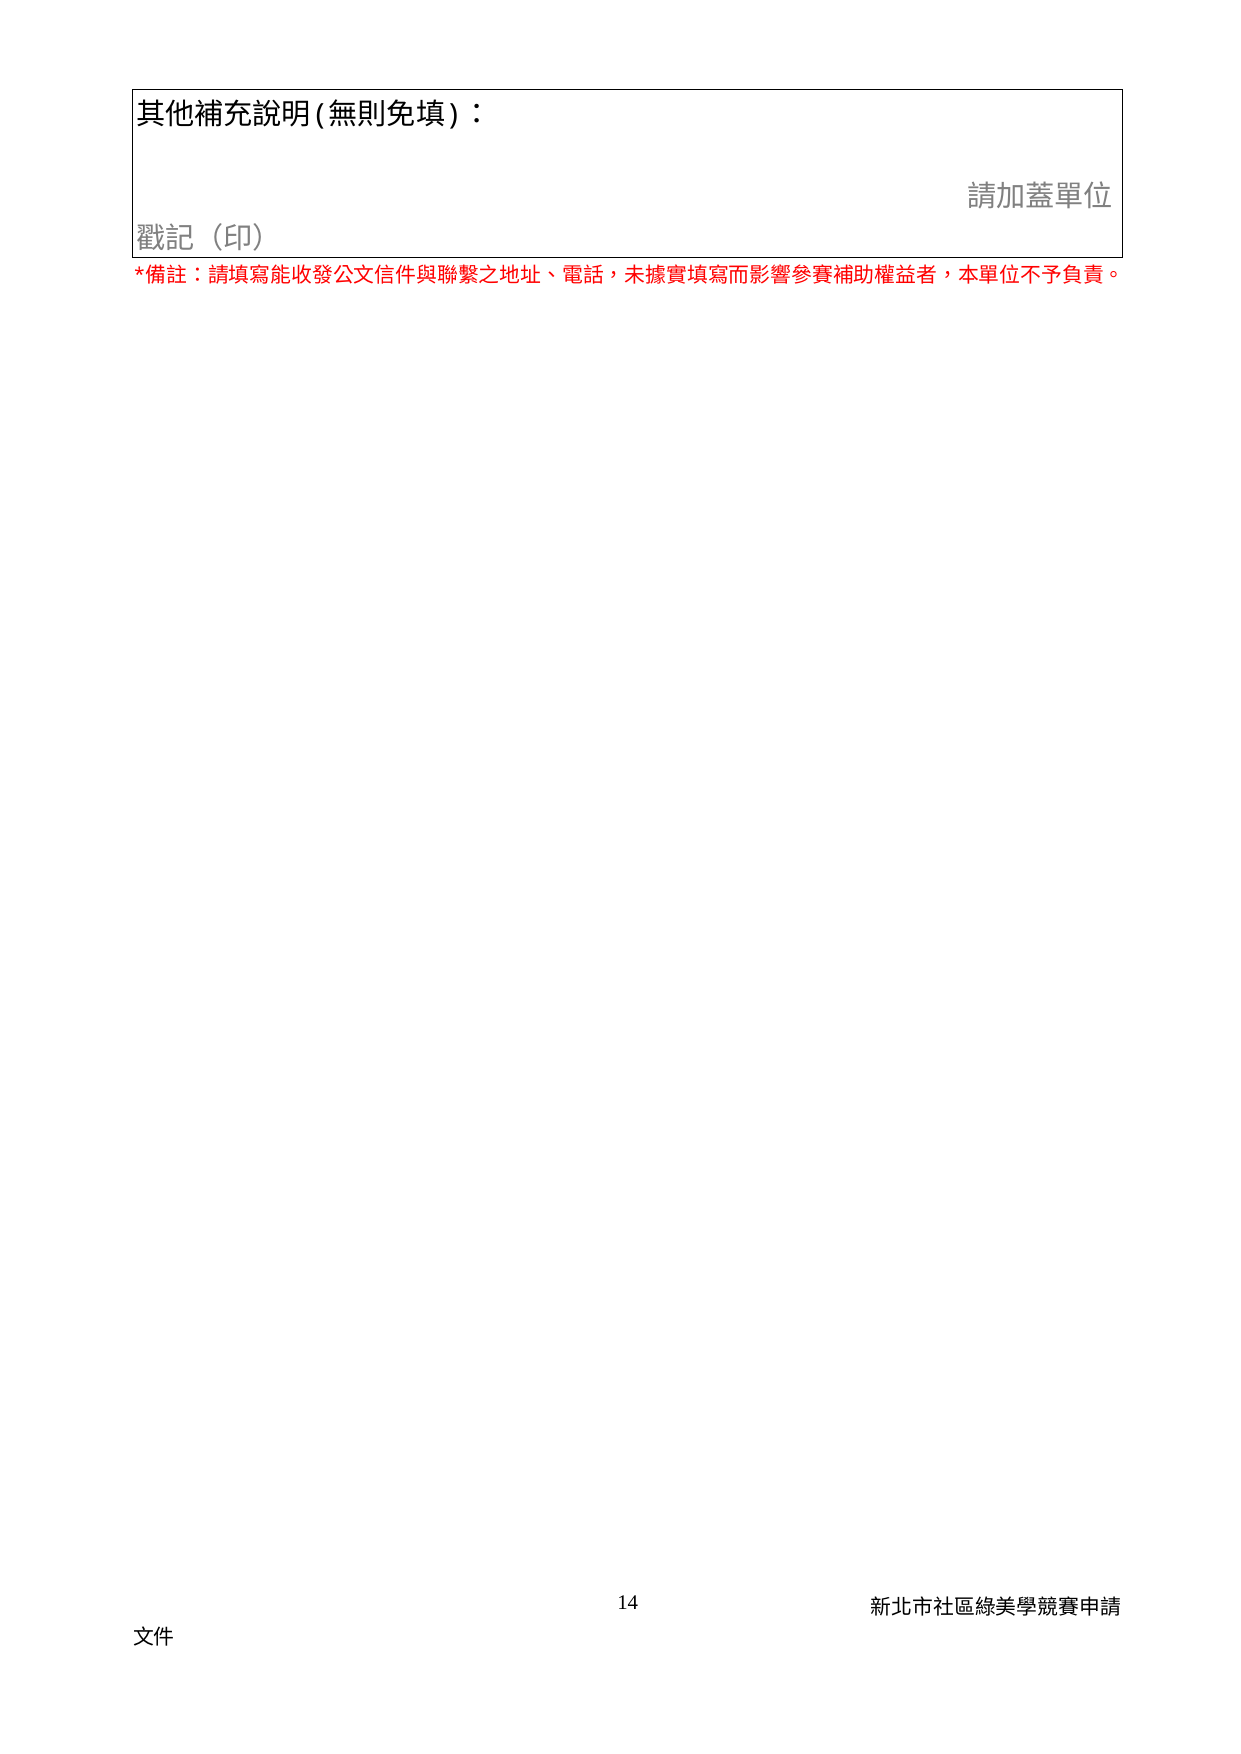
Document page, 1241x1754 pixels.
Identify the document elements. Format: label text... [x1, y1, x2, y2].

text *備註：請填寫能收發公文信件與聯繫之地址、電話，未據實填寫而影響參賽補助權益者，本單位不予負責。 [133, 258, 1122, 288]
table_cell 施作地點地址(必填。若無地址請加註地段地號、座標或周圍地標以利辨識)： 施作地點所有權說明(必填，請勾選)： □申請單位屬於公寓大廈、社區管理委員會，免附使用同意書 □申請單位非公寓大廈、社區管理委員會，應檢附使用同意書 □其他(請補充說明)： 後續維養護管理計畫(含志工招募)： 其他補充說明(無則免填)： 請加蓋單位戳記（印） [133, 90, 1122, 257]
